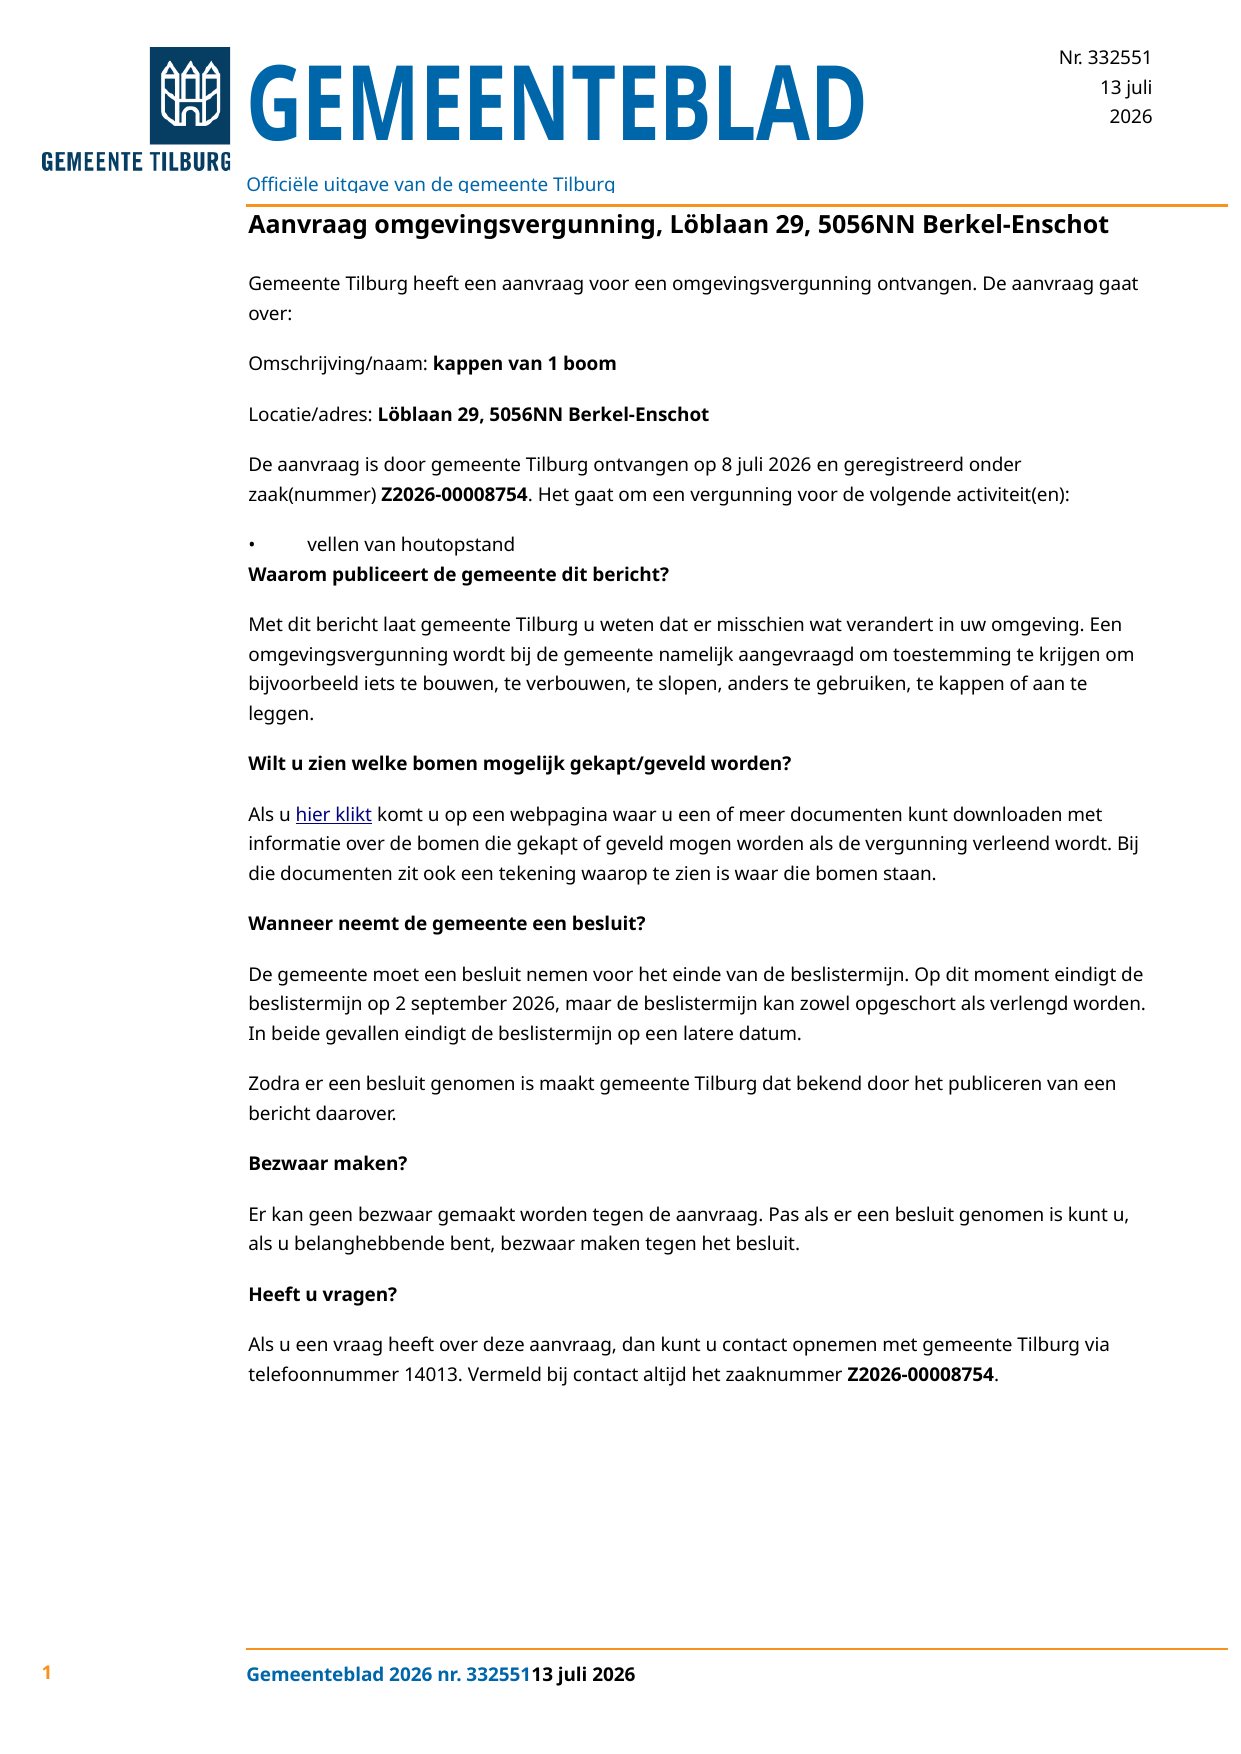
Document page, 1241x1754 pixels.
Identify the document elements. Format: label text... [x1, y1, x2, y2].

text Omschrijving/naam: kappen van 1 boom [248, 350, 1152, 376]
text Waarom publiceert de gemeente dit bericht? [248, 561, 1152, 586]
text Als u hier klikt komt u op een webpagina waar u een of meer documenten kunt downloaden met informatie over de bomen die gekapt of geveld mogen worden als de vergunning verleend wordt. Bij die documenten zit ook een tekening waarop te zien is waar die bomen staan. [248, 801, 1152, 886]
text Locatie/adres: Löblaan 29, 5056NN Berkel-Enschot [248, 401, 1152, 426]
text Bezwaar maken? [248, 1150, 1152, 1176]
text Zodra er een besluit genomen is maakt gemeente Tilburg dat bekend door het publiceren van een bericht daarover. [248, 1070, 1152, 1126]
text Met dit bericht laat gemeente Tilburg u weten dat er misschien wat verandert in uw omgeving. Een omgevingsvergunning wordt bij de gemeente namelijk aangevraagd om toestemming te krijgen om bijvoorbeeld iets te bouwen, te verbouwen, te slopen, anders te gebruiken, te kappen of aan te leggen. [248, 611, 1152, 726]
text De aanvraag is door gemeente Tilburg ontvangen op 8 juli 2026 en geregistreerd onder zaak(nummer) Z2026-00008754. Het gaat om een vergunning voor de volgende activiteit(en): [248, 451, 1152, 506]
text Wanneer neemt de gemeente een besluit? [248, 910, 1152, 936]
text Als u een vraag heeft over deze aanvraag, dan kunt u contact opnemen met gemeente Tilburg via telefoonnummer 14013. Vermeld bij contact altijd het zaaknummer Z2026-00008754. [248, 1331, 1152, 1386]
text Heeft u vragen? [248, 1281, 1152, 1306]
text Gemeente Tilburg heeft een aanvraag voor een omgevingsvergunning ontvangen. De aanvraag gaat over: [248, 270, 1152, 326]
text Er kan geen bezwaar gemaakt worden tegen de aanvraag. Pas als er een besluit genomen is kunt u, als u belanghebbende bent, bezwaar maken tegen het besluit. [248, 1201, 1152, 1256]
text Aanvraag omgevingsvergunning, Löblaan 29, 5056NN Berkel-Enschot [248, 207, 1152, 241]
text De gemeente moet een besluit nemen voor het einde van de beslistermijn. Op dit moment eindigt de beslistermijn op 2 september 2026, maar de beslistermijn kan zowel opgeschort als verlengd worden. In beide gevallen eindigt de beslistermijn op een latere datum. [248, 961, 1152, 1046]
list vellen van houtopstand [248, 531, 1152, 557]
text Wilt u zien welke bomen mogelijk gekapt/geveld worden? [248, 750, 1152, 776]
picture [41, 47, 231, 172]
